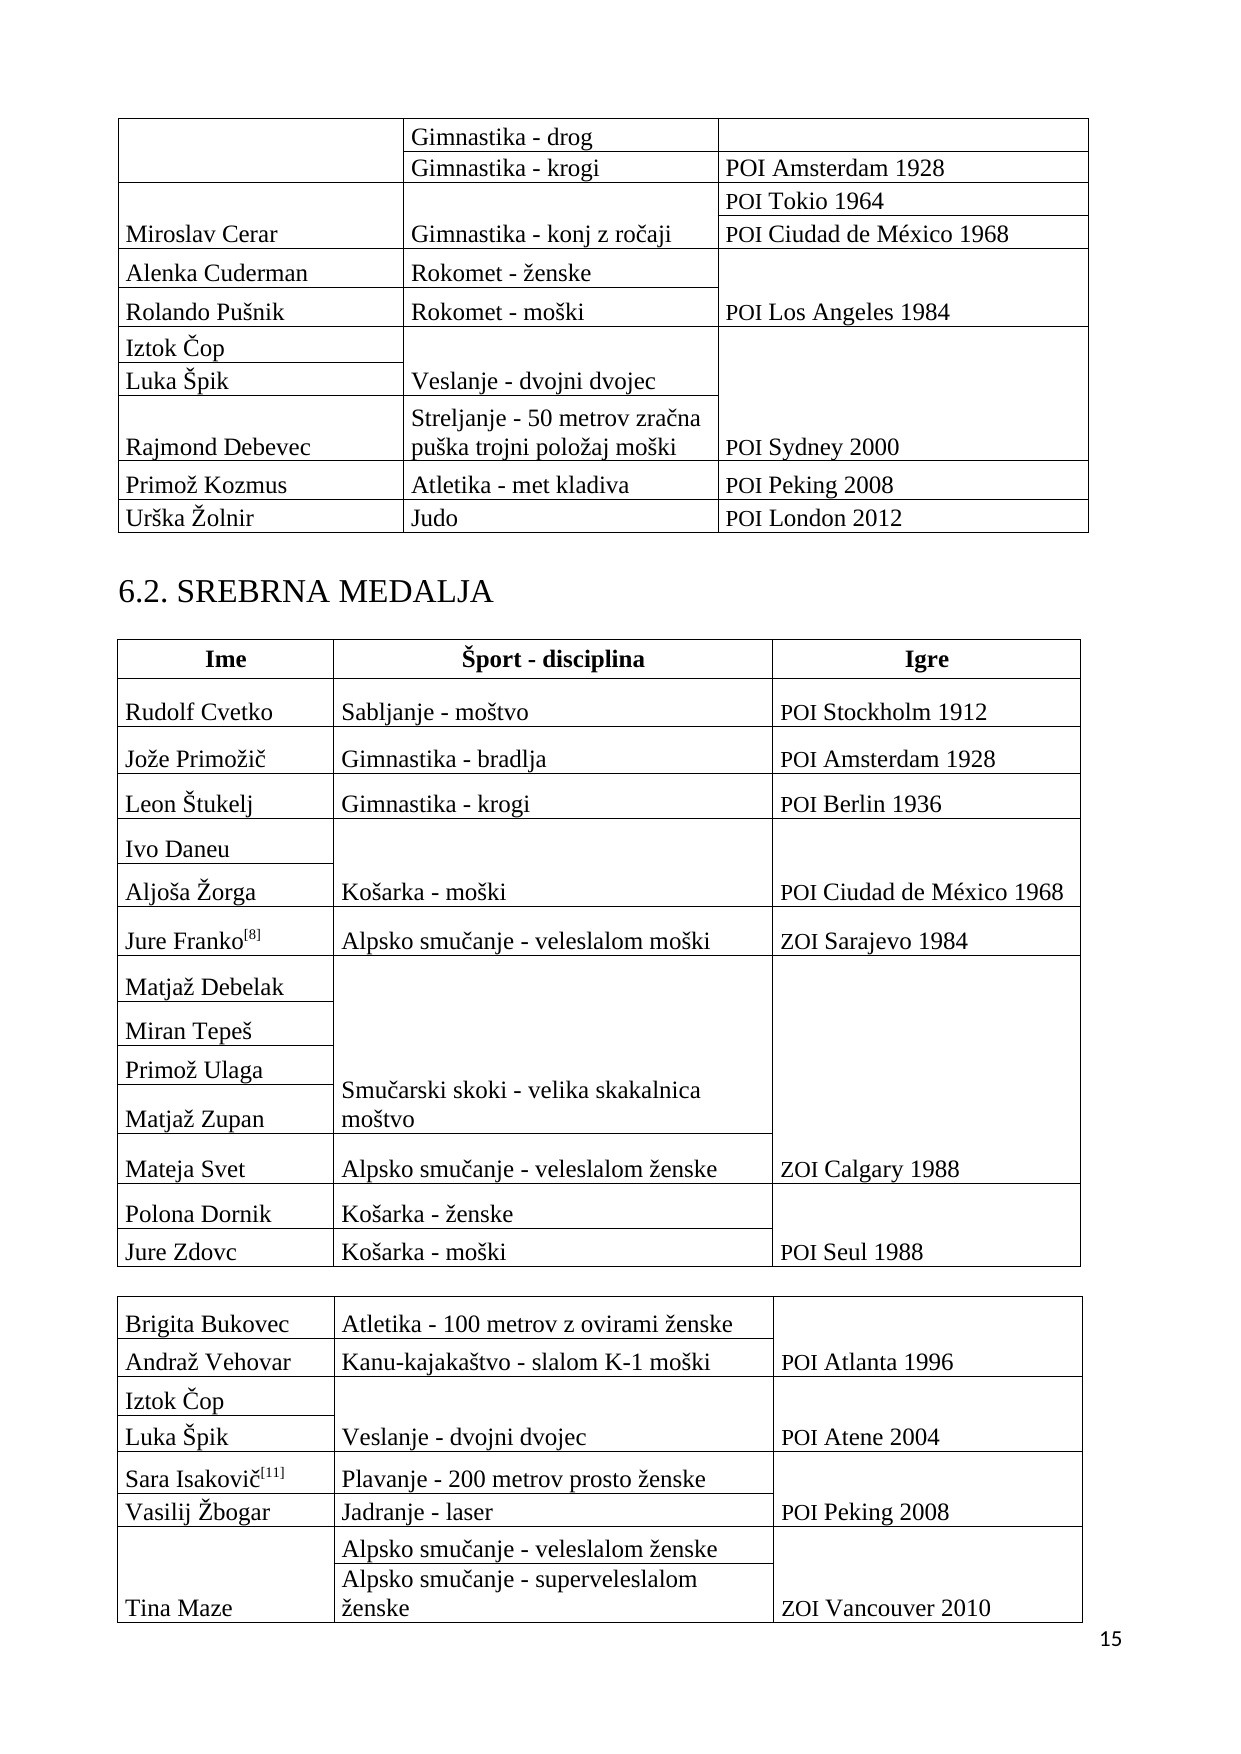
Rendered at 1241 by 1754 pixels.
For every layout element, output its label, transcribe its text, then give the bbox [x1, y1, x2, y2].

table_cell Urška Žolnir [119, 500, 403, 532]
table_cell Miran Tepeš [118, 1002, 333, 1044]
table_cell Veslanje - dvojni dvojec [335, 1377, 773, 1451]
table_cell Primož Kozmus [119, 461, 403, 499]
table_cell Košarka - moški [334, 1229, 772, 1266]
table_cell ZOI Sarajevo 1984 [773, 907, 1080, 954]
table_cell POI Peking 2008 [774, 1452, 1082, 1526]
table_cell Luka Špik [118, 1416, 334, 1451]
table_cell POI Amsterdam 1928 [719, 152, 1088, 182]
table_cell Vasilij Žbogar [118, 1494, 334, 1526]
table_cell Streljanje - 50 metrov zračna puška trojni položaj moški [404, 396, 718, 460]
table_cell Iztok Čop [119, 327, 403, 362]
table_cell Sabljanje - moštvo [334, 679, 772, 726]
table_cell POI Los Angeles 1984 [719, 249, 1088, 326]
table_cell ZOI Calgary 1988 [773, 956, 1080, 1183]
table_cell Gimnastika - krogi [334, 774, 772, 818]
table_header Igre [773, 640, 1080, 678]
table_cell Leon Štukelj [118, 774, 333, 818]
table_cell Rudolf Cvetko [118, 679, 333, 726]
table_cell Gimnastika - krogi [404, 152, 718, 182]
table_cell Jure Zdovc [118, 1229, 333, 1266]
table_cell Matjaž Zupan [118, 1085, 333, 1133]
table_header POI Atlanta 1996 [774, 1297, 1082, 1376]
table_cell Gimnastika - bradlja [334, 727, 772, 773]
table_cell Rolando Pušnik [119, 288, 403, 326]
table_cell POI Atene 2004 [774, 1377, 1082, 1451]
table_cell Gimnastika - konj z ročaji [404, 183, 718, 248]
table_cell Tina Maze [118, 1527, 334, 1622]
table_cell Rokomet - moški [404, 288, 718, 326]
table_cell POI Amsterdam 1928 [773, 727, 1080, 773]
table_cell Aljoša Žorga [118, 864, 333, 906]
table_cell Alpsko smučanje - superveleslalom ženske [335, 1564, 773, 1622]
table_cell Alenka Cuderman [119, 249, 403, 287]
table_cell POI Stockholm 1912 [773, 679, 1080, 726]
table_cell POI Ciudad de México 1968 [719, 216, 1088, 248]
table_header Atletika - 100 metrov z ovirami ženske [335, 1297, 773, 1338]
table_cell POI Peking 2008 [719, 461, 1088, 499]
table_cell Plavanje - 200 metrov prosto ženske [335, 1452, 773, 1493]
table_cell POI Berlin 1936 [773, 774, 1080, 818]
table_cell Košarka - ženske [334, 1184, 772, 1228]
table_cell Jure Franko[8] [118, 907, 333, 954]
table_cell Polona Dornik [118, 1184, 333, 1228]
table_header Šport - disciplina [334, 640, 772, 678]
table_cell Iztok Čop [118, 1377, 334, 1415]
table_cell Kanu-kajakaštvo - slalom K-1 moški [335, 1339, 773, 1376]
table_cell [719, 119, 1088, 151]
table_cell Smučarski skoki - velika skakalnica moštvo [334, 956, 772, 1133]
table_cell Rajmond Debevec [119, 396, 403, 460]
table_header Ime [118, 640, 333, 678]
table_cell POI London 2012 [719, 500, 1088, 532]
table_cell POI Ciudad de México 1968 [773, 819, 1080, 906]
table_cell Judo [404, 500, 718, 532]
table_cell Sara Isakovič[11] [118, 1452, 334, 1493]
table_cell Matjaž Debelak [118, 956, 333, 1001]
table_cell POI Seul 1988 [773, 1184, 1080, 1266]
table_cell ZOI Vancouver 2010 [774, 1527, 1082, 1622]
table_cell Primož Ulaga [118, 1046, 333, 1084]
table_cell Miroslav Cerar [119, 183, 403, 248]
table_cell Luka Špik [119, 363, 403, 395]
table_header Brigita Bukovec [118, 1297, 334, 1338]
table_cell Alpsko smučanje - veleslalom ženske [335, 1527, 773, 1563]
table_cell Andraž Vehovar [118, 1339, 334, 1376]
table_cell Jadranje - laser [335, 1494, 773, 1526]
table_cell Gimnastika - drog [404, 119, 718, 151]
table_cell POI Tokio 1964 [719, 183, 1088, 215]
table_cell Atletika - met kladiva [404, 461, 718, 499]
table_cell Alpsko smučanje - veleslalom ženske [334, 1134, 772, 1183]
table_cell POI Sydney 2000 [719, 327, 1088, 460]
table_cell Košarka - moški [334, 819, 772, 906]
table_cell [119, 119, 403, 182]
table_cell Jože Primožič [118, 727, 333, 773]
table_cell Alpsko smučanje - veleslalom moški [334, 907, 772, 954]
table_cell Veslanje - dvojni dvojec [404, 327, 718, 395]
table_cell Mateja Svet [118, 1134, 333, 1183]
table_cell Rokomet - ženske [404, 249, 718, 287]
text 6.2. SREBRNA MEDALJA [118, 572, 1122, 610]
table_cell Ivo Daneu [118, 819, 333, 863]
